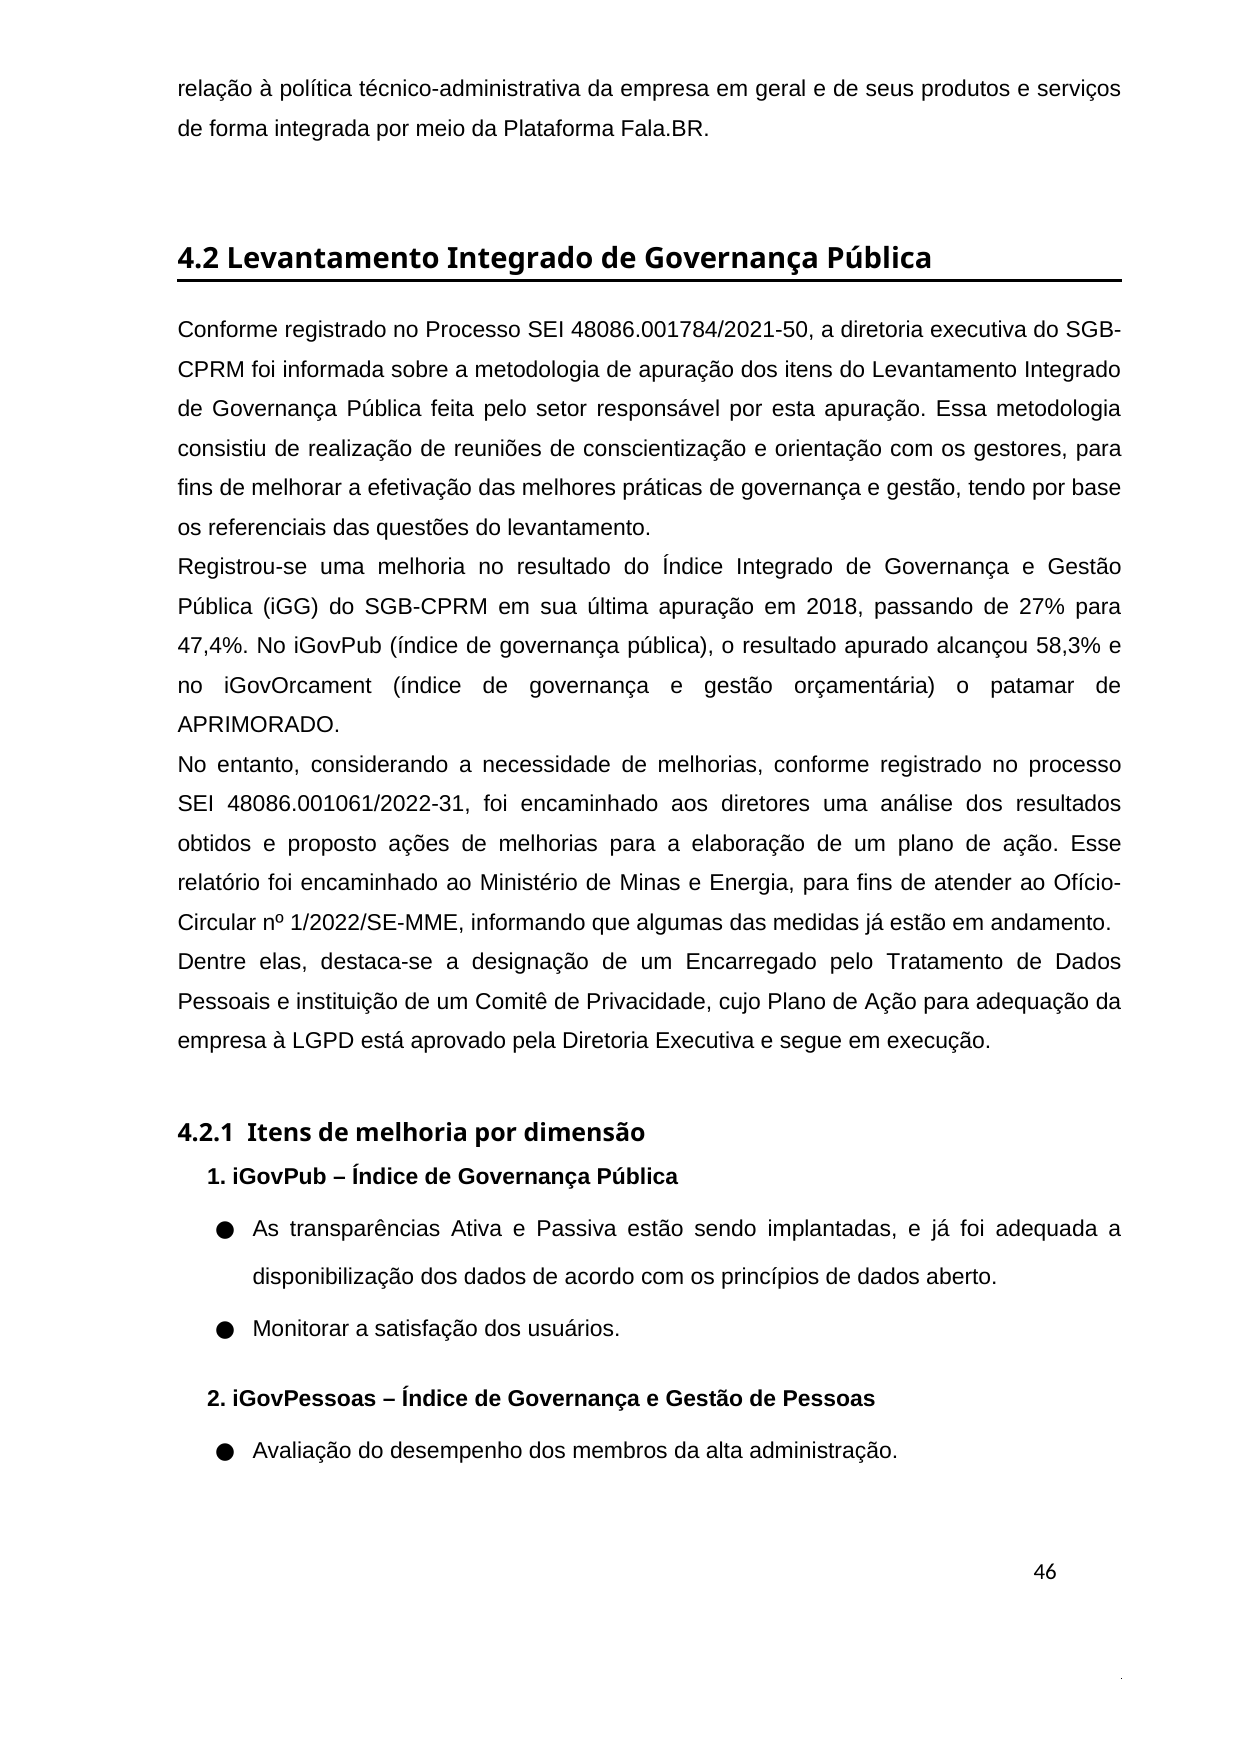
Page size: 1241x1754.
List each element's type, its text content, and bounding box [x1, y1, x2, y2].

text 1. iGovPub – Índice de Governança Pública [177, 1163, 1122, 1189]
text Conforme registrado no Processo SEI 48086.001784/2021-50, a diretoria executiva do SGB- CPRM foi informada sobre a metodologia de apuração dos itens do Levantamento Integrado de Governança Pública feita pelo setor responsável por esta apuração. Essa metodologia consistiu de realização de reuniões de conscientização e orientação com os gestores, para fins de melhorar a efetivação das melhores práticas de governança e gestão, tendo por base os referenciais das questões do levantamento. [177, 316, 1122, 540]
list Avaliação do desempenho dos membros da alta administração. [215, 1424, 1122, 1471]
subtitle 4.2.1 Itens de melhoria por dimensão [177, 1114, 1122, 1148]
subtitle 4.2 Levantamento Integrado de Governança Pública [177, 237, 1122, 279]
text Dentre elas, destaca-se a designação de um Encarregado pelo Tratamento de Dados Pessoais e instituição de um Comitê de Privacidade, cujo Plano de Ação para adequação da empresa à LGPD está aprovado pela Diretoria Executiva e segue em execução. [177, 948, 1122, 1053]
text relação à política técnico-administrativa da empresa em geral e de seus produtos e serviços de forma integrada por meio da Plataforma Fala.BR. [177, 75, 1122, 141]
text No entanto, considerando a necessidade de melhorias, conforme registrado no processo SEI 48086.001061/2022-31, foi encaminhado aos diretores uma análise dos resultados obtidos e proposto ações de melhorias para a elaboração de um plano de ação. Esse relatório foi encaminhado ao Ministério de Minas e Energia, para fins de atender ao Ofício-Circular nº 1/2022/SE-MME, informando que algumas das medidas já estão em andamento. [177, 751, 1122, 935]
list As transparências Ativa e Passiva estão sendo implantadas, e já foi adequada a disponibilização dos dados de acordo com os princípios de dados aberto. [215, 1202, 1122, 1289]
text Registrou-se uma melhoria no resultado do Índice Integrado de Governança e Gestão Pública (iGG) do SGB-CPRM em sua última apuração em 2018, passando de 27% para 47,4%. No iGovPub (índice de governança pública), o resultado apurado alcançou 58,3% e no iGovOrcament (índice de governança e gestão orçamentária) o patamar de APRIMORADO. [177, 553, 1122, 738]
text 2. iGovPessoas – Índice de Governança e Gestão de Pessoas [177, 1385, 1122, 1411]
list Monitorar a satisfação dos usuários. [215, 1302, 1122, 1349]
